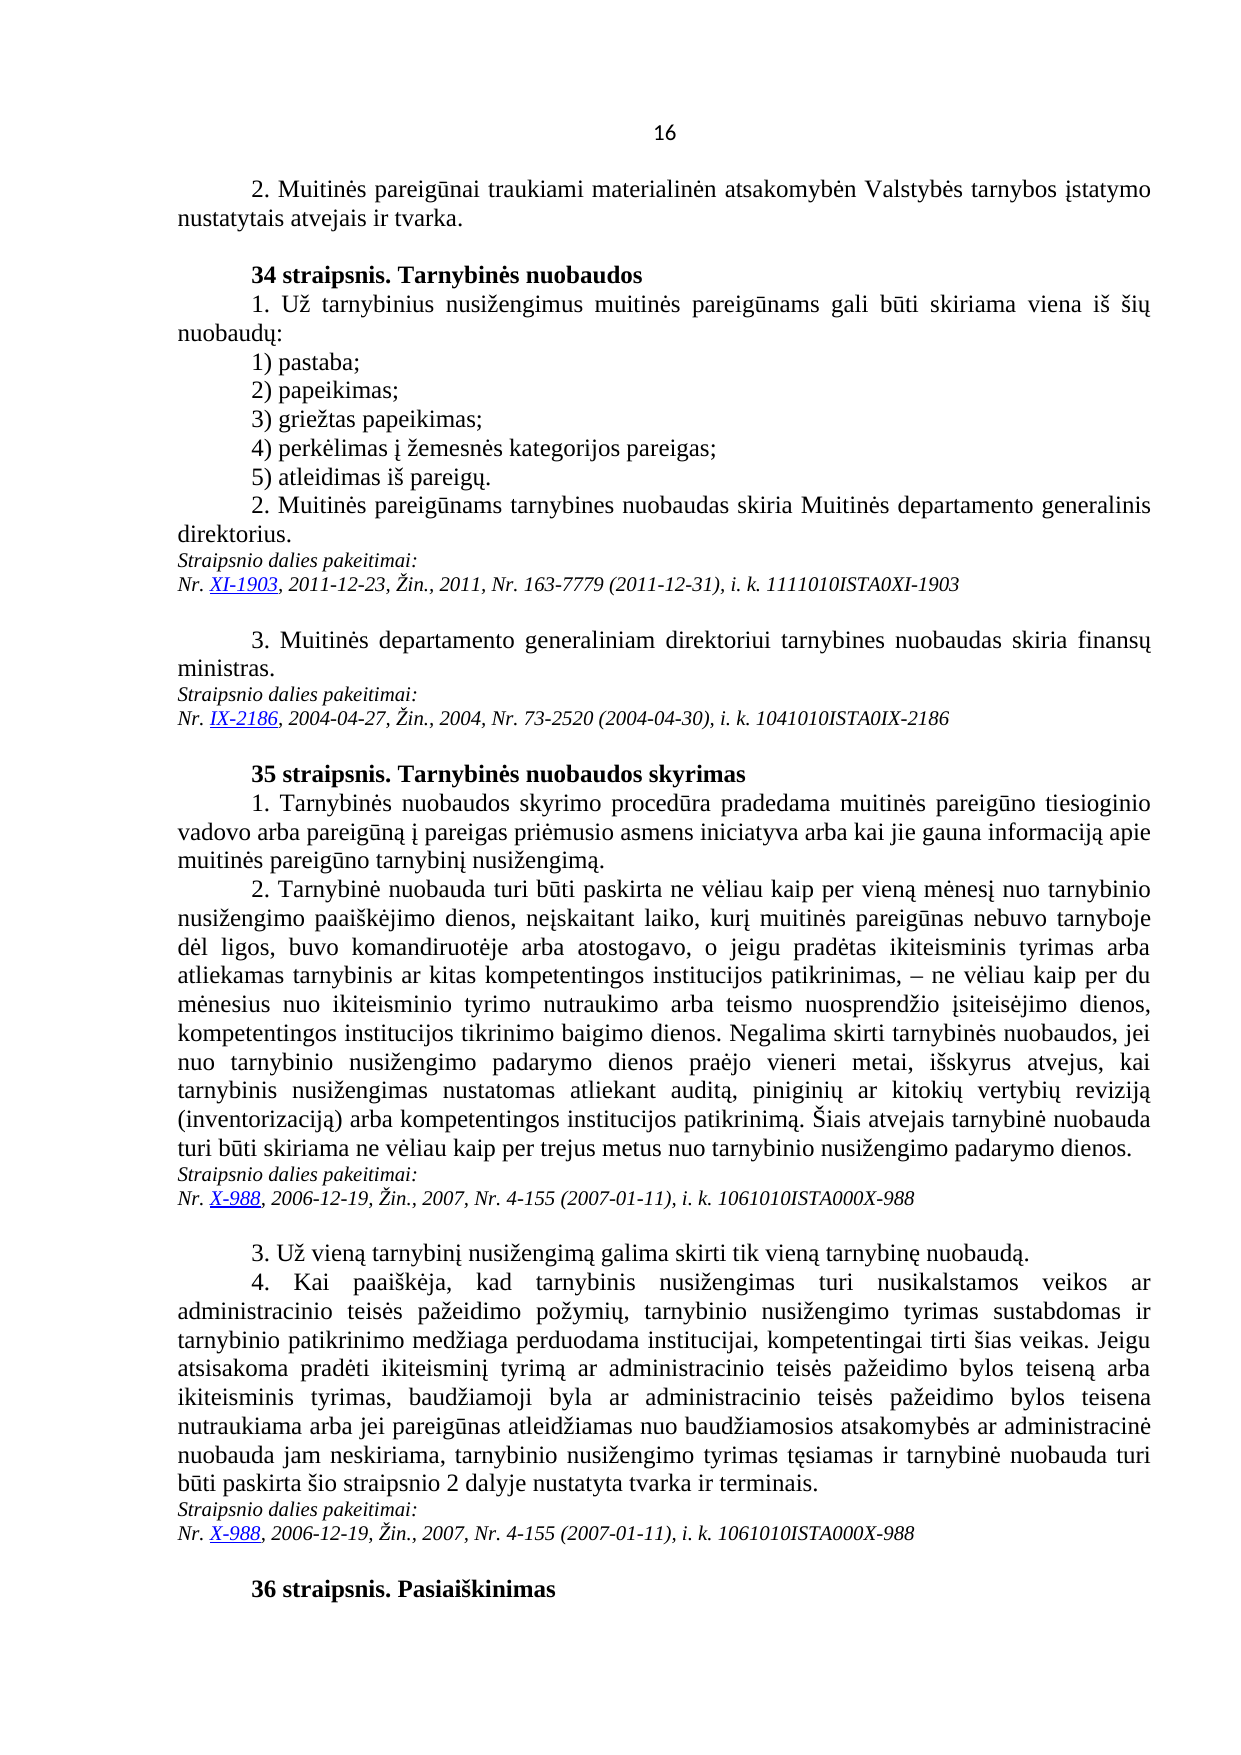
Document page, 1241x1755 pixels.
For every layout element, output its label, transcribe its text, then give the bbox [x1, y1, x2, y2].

text 2. Tarnybinė nuobauda turi būti paskirta ne vėliau kaip per vieną mėnesį nuo tarnybinio nusižengimo paaiškėjimo dienos, neįskaitant laiko, kurį muitinės pareigūnas nebuvo tarnyboje dėl ligos, buvo komandiruotėje arba atostogavo, o jeigu pradėtas ikiteisminis tyrimas arba atliekamas tarnybinis ar kitas kompetentingos institucijos patikrinimas, – ne vėliau kaip per du mėnesius nuo ikiteisminio tyrimo nutraukimo arba teismo nuosprendžio įsiteisėjimo dienos, kompetentingos institucijos tikrinimo baigimo dienos. Negalima skirti tarnybinės nuobaudos, jei nuo tarnybinio nusižengimo padarymo dienos praėjo vieneri metai, išskyrus atvejus, kai tarnybinis nusižengimas nustatomas atliekant auditą, piniginių ar kitokių vertybių reviziją (inventorizaciją) arba kompetentingos institucijos patikrinimą. Šiais atvejais tarnybinė nuobauda turi būti skiriama ne vėliau kaip per trejus metus nuo tarnybinio nusižengimo padarymo dienos. [177, 874, 1152, 1162]
text Straipsnio dalies pakeitimai: [177, 1162, 1152, 1186]
text 35 straipsnis. Tarnybinės nuobaudos skyrimas [177, 759, 1152, 788]
text 3. Muitinės departamento generaliniam direktoriui tarnybines nuobaudas skiria finansų ministras. [177, 625, 1152, 682]
text 2. Muitinės pareigūnams tarnybines nuobaudas skiria Muitinės departamento generalinis direktorius. [177, 490, 1152, 548]
text 34 straipsnis. Tarnybinės nuobaudos [177, 260, 1152, 289]
text 3) griežtas papeikimas; [177, 404, 1152, 433]
text 4) perkėlimas į žemesnės kategorijos pareigas; [177, 433, 1152, 462]
text Nr. X-988, 2006-12-19, Žin., 2007, Nr. 4-155 (2007-01-11), i. k. 1061010ISTA000X-988 [177, 1521, 1152, 1545]
text 2) papeikimas; [177, 375, 1152, 404]
text 4. Kai paaiškėja, kad tarnybinis nusižengimas turi nusikalstamos veikos ar administracinio teisės pažeidimo požymių, tarnybinio nusižengimo tyrimas sustabdomas ir tarnybinio patikrinimo medžiaga perduodama institucijai, kompetentingai tirti šias veikas. Jeigu atsisakoma pradėti ikiteisminį tyrimą ar administracinio teisės pažeidimo bylos teiseną arba ikiteisminis tyrimas, baudžiamoji byla ar administracinio teisės pažeidimo bylos teisena nutraukiama arba jei pareigūnas atleidžiamas nuo baudžiamosios atsakomybės ar administracinė nuobauda jam neskiriama, tarnybinio nusižengimo tyrimas tęsiamas ir tarnybinė nuobauda turi būti paskirta šio straipsnio 2 dalyje nustatyta tvarka ir terminais. [177, 1267, 1152, 1497]
text Nr. X-988, 2006-12-19, Žin., 2007, Nr. 4-155 (2007-01-11), i. k. 1061010ISTA000X-988 [177, 1186, 1152, 1210]
text Nr. IX-2186, 2004-04-27, Žin., 2004, Nr. 73-2520 (2004-04-30), i. k. 1041010ISTA0IX-2186 [177, 706, 1152, 730]
text Straipsnio dalies pakeitimai: [177, 548, 1152, 572]
text 36 straipsnis. Pasiaiškinimas [177, 1574, 1152, 1603]
text 5) atleidimas iš pareigų. [177, 462, 1152, 490]
text 1. Už tarnybinius nusižengimus muitinės pareigūnams gali būti skiriama viena iš šių nuobaudų: [177, 289, 1152, 347]
text 1) pastaba; [177, 347, 1152, 375]
text 2. Muitinės pareigūnai traukiami materialinėn atsakomybėn Valstybės tarnybos įstatymo nustatytais atvejais ir tvarka. [177, 174, 1152, 232]
text 3. Už vieną tarnybinį nusižengimą galima skirti tik vieną tarnybinę nuobaudą. [177, 1238, 1152, 1267]
text Straipsnio dalies pakeitimai: [177, 1497, 1152, 1521]
text Straipsnio dalies pakeitimai: [177, 682, 1152, 706]
text 1. Tarnybinės nuobaudos skyrimo procedūra pradedama muitinės pareigūno tiesioginio vadovo arba pareigūną į pareigas priėmusio asmens iniciatyva arba kai jie gauna informaciją apie muitinės pareigūno tarnybinį nusižengimą. [177, 788, 1152, 874]
text Nr. XI-1903, 2011-12-23, Žin., 2011, Nr. 163-7779 (2011-12-31), i. k. 1111010ISTA0XI-1903 [177, 572, 1152, 596]
